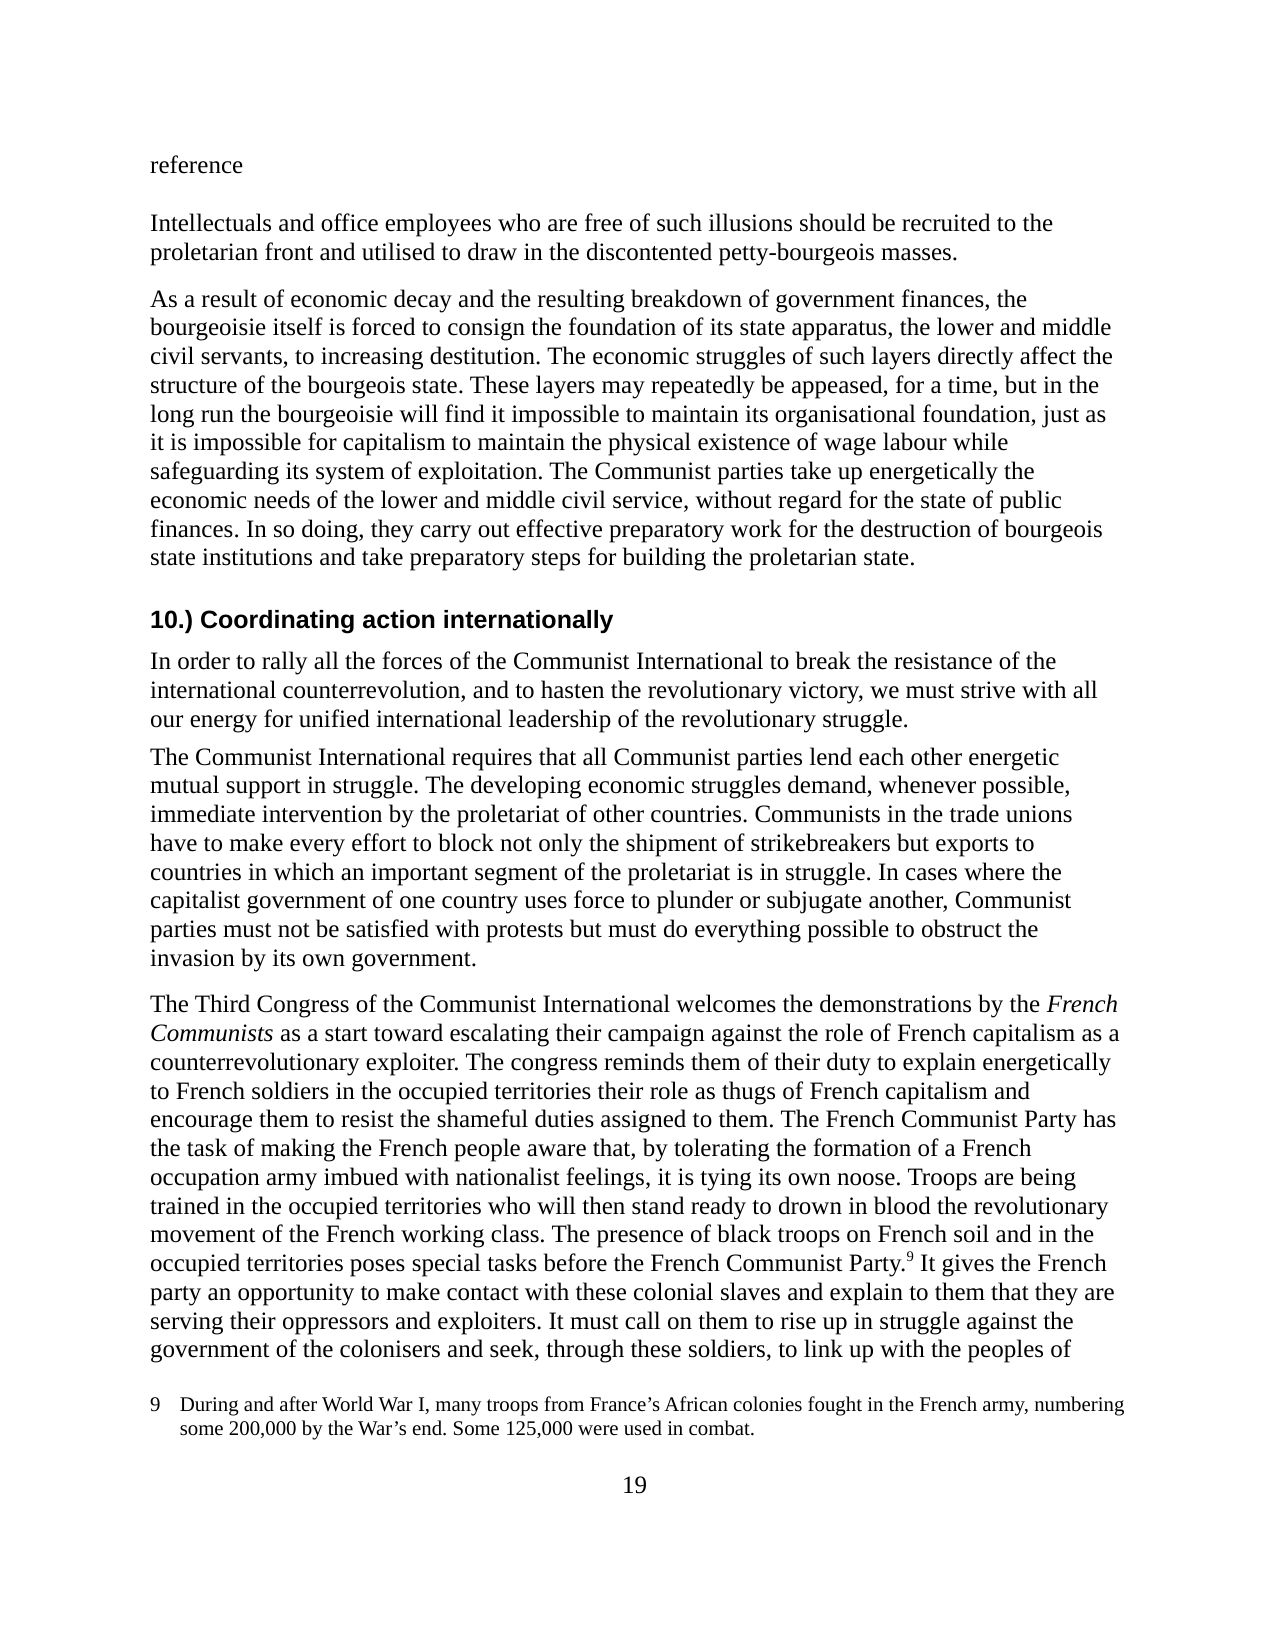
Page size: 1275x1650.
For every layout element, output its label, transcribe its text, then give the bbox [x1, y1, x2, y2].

text Intellectuals and office employees who are free of such illusions should be recruited to the proletarian front and utilised to draw in the discontented petty-bourgeois masses. [150, 208, 1125, 266]
subtitle 10.) Coordinating action internationally [150, 605, 1125, 634]
text In order to rally all the forces of the Communist International to break the resistance of the international counterrevolution, and to hasten the revolutionary victory, we must strive with all our energy for unified international leadership of the revolutionary struggle. [150, 646, 1125, 733]
text During and after World War I, many troops from France’s African colonies fought in the French army, numbering some 200,000 by the War’s end. Some 125,000 were used in combat. [150, 1392, 1125, 1440]
text The Third Congress of the Communist International welcomes the demonstrations by the French Communists as a start toward escalating their campaign against the role of French capitalism as a counterrevolutionary exploiter. The congress reminds them of their duty to explain energetically to French soldiers in the occupied territories their role as thugs of French capitalism and encourage them to resist the shameful duties assigned to them. The French Communist Party has the task of making the French people aware that, by tolerating the formation of a French occupation army imbued with nationalist feelings, it is tying its own noose. Troops are being trained in the occupied territories who will then stand ready to drown in blood the revolutionary movement of the French working class. The presence of black troops on French soil and in the occupied territories poses special tasks before the French Communist Party. It gives the French party an opportunity to make contact with these colonial slaves and explain to them that they are serving their oppressors and exploiters. It must call on them to rise up in struggle against the government of the colonisers and seek, through these soldiers, to link up with the peoples of [150, 989, 1125, 1363]
text The Communist International requires that all Communist parties lend each other energetic mutual support in struggle. The developing economic struggles demand, whenever possible, immediate intervention by the proletariat of other countries. Communists in the trade unions have to make every effort to block not only the shipment of strikebreakers but exports to countries in which an important segment of the proletariat is in struggle. In cases where the capitalist government of one country uses force to plunder or subjugate another, Communist parties must not be satisfied with protests but must do everything possible to obstruct the invasion by its own government. [150, 742, 1125, 972]
text As a result of economic decay and the resulting breakdown of government finances, the bourgeoisie itself is forced to consign the foundation of its state apparatus, the lower and middle civil servants, to increasing destitution. The economic struggles of such layers directly affect the structure of the bourgeois state. These layers may repeatedly be appeased, for a time, but in the long run the bourgeoisie will find it impossible to maintain its organisational foundation, just as it is impossible for capitalism to maintain the physical existence of wage labour while safeguarding its system of exploitation. The Communist parties take up energetically the economic needs of the lower and middle civil service, without regard for the state of public finances. In so doing, they carry out effective preparatory work for the destruction of bourgeois state institutions and take preparatory steps for building the proletarian state. [150, 284, 1125, 571]
